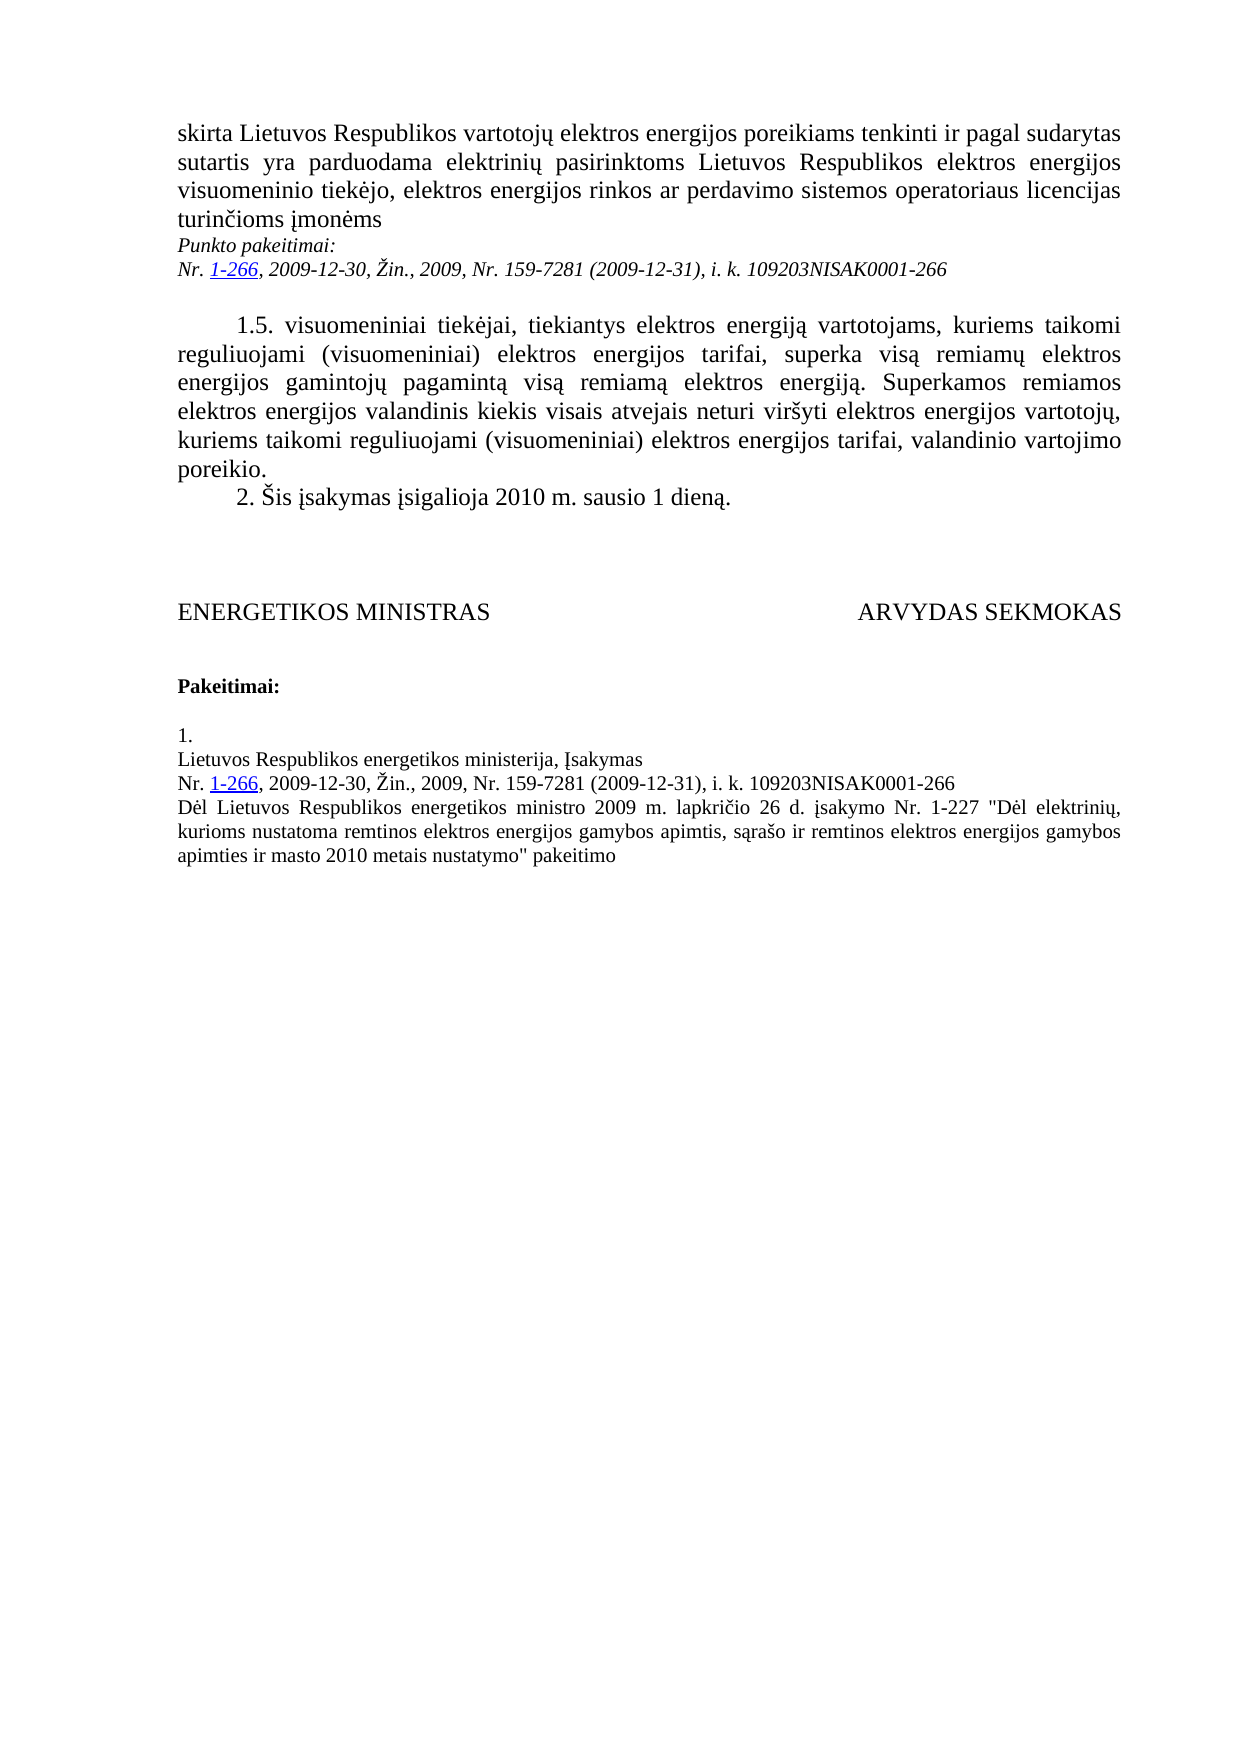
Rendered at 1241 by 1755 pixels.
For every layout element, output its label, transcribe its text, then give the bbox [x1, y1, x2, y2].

text 1.5. visuomeniniai tiekėjai, tiekiantys elektros energiją vartotojams, kuriems taikomi reguliuojami (visuomeniniai) elektros energijos tarifai, superka visą remiamų elektros energijos gamintojų pagamintą visą remiamą elektros energiją. Superkamos remiamos elektros energijos valandinis kiekis visais atvejais neturi viršyti elektros energijos vartotojų, kuriems taikomi reguliuojami (visuomeniniai) elektros energijos tarifai, valandinio vartojimo poreikio. [177, 310, 1122, 482]
text Nr. 1-266, 2009-12-30, Žin., 2009, Nr. 159-7281 (2009-12-31), i. k. 109203NISAK0001-266 [177, 257, 1122, 281]
text Punkto pakeitimai: [177, 233, 1122, 257]
text skirta Lietuvos Respublikos vartotojų elektros energijos poreikiams tenkinti ir pagal sudarytas sutartis yra parduodama elektrinių pasirinktoms Lietuvos Respublikos elektros energijos visuomeninio tiekėjo, elektros energijos rinkos ar perdavimo sistemos operatoriaus licencijas turinčioms įmonėms [177, 118, 1122, 233]
text 2. Šis įsakymas įsigalioja 2010 m. sausio 1 dieną. [177, 482, 1122, 511]
text Dėl Lietuvos Respublikos energetikos ministro 2009 m. lapkričio 26 d. įsakymo Nr. 1-227 "Dėl elektrinių, kurioms nustatoma remtinos elektros energijos gamybos apimtis, sąrašo ir remtinos elektros energijos gamybos apimties ir masto 2010 metais nustatymo" pakeitimo [177, 795, 1122, 867]
text Pakeitimai: [177, 674, 1122, 698]
text Energetikos ministras Arvydas Sekmokas [177, 597, 1122, 626]
text Nr. 1-266, 2009-12-30, Žin., 2009, Nr. 159-7281 (2009-12-31), i. k. 109203NISAK0001-266 [177, 771, 1122, 795]
text 1. [177, 722, 1122, 747]
text Lietuvos Respublikos energetikos ministerija, Įsakymas [177, 747, 1122, 771]
